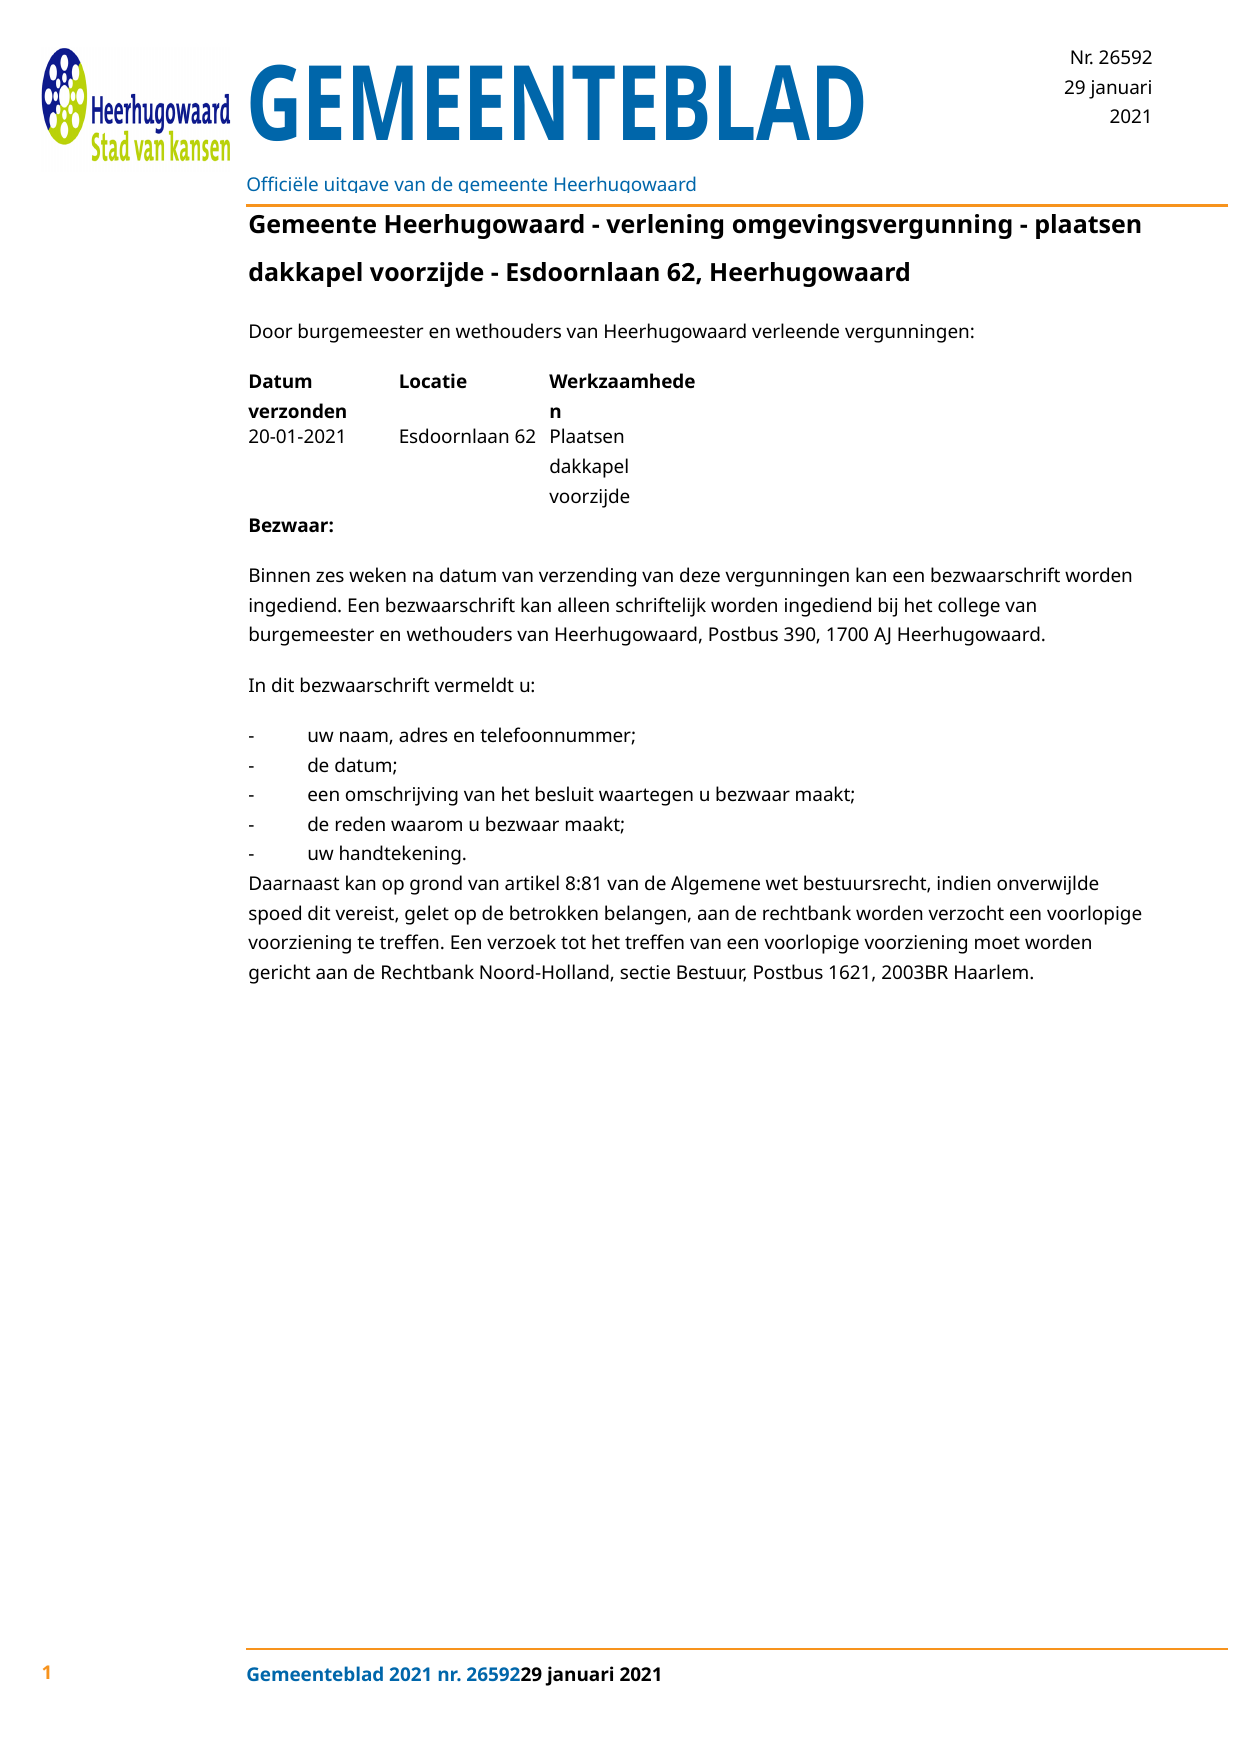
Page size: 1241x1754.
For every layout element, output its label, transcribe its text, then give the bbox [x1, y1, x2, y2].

table_cell 20-01-2021 [248, 424, 398, 509]
text In dit bezwaarschrift vermeldt u: [248, 672, 1152, 698]
text Daarnaast kan op grond van artikel 8:81 van de Algemene wet bestuursrecht, indien onverwijlde spoed dit vereist, gelet op de betrokken belangen, aan de rechtbank worden verzocht een voorlopige voorziening te treffen. Een verzoek tot het treffen van een voorlopige voorziening moet worden gericht aan de Rechtbank Noord-Holland, sectie Bestuur, Postbus 1621, 2003BR Haarlem. [248, 870, 1152, 985]
table_header Werkzaamheden [549, 369, 700, 424]
picture [41, 47, 231, 172]
list de reden waarom u bezwaar maakt; [248, 811, 1152, 837]
list een omschrijving van het besluit waartegen u bezwaar maakt; [248, 781, 1152, 807]
list de datum; [248, 752, 1152, 778]
list uw naam, adres en telefoonnummer; [248, 722, 1152, 748]
text Binnen zes weken na datum van verzending van deze vergunningen kan een bezwaarschrift worden ingediend. Een bezwaarschrift kan alleen schriftelijk worden ingediend bij het college van burgemeester en wethouders van Heerhugowaard, Postbus 390, 1700 AJ Heerhugowaard. [248, 562, 1152, 647]
table_header Locatie [399, 369, 549, 424]
table_cell Esdoornlaan 62 [399, 424, 549, 509]
table_cell Plaatsen dakkapel voorzijde [549, 424, 700, 509]
text Gemeente Heerhugowaard - verlening omgevingsvergunning - plaatsen dakkapel voorzijde - Esdoornlaan 62, Heerhugowaard [248, 207, 1152, 288]
table_header Datum verzonden [248, 369, 398, 424]
list uw handtekening. [248, 841, 1152, 866]
text Door burgemeester en wethouders van Heerhugowaard verleende vergunningen: [248, 318, 1152, 344]
text Bezwaar: [248, 512, 1152, 538]
